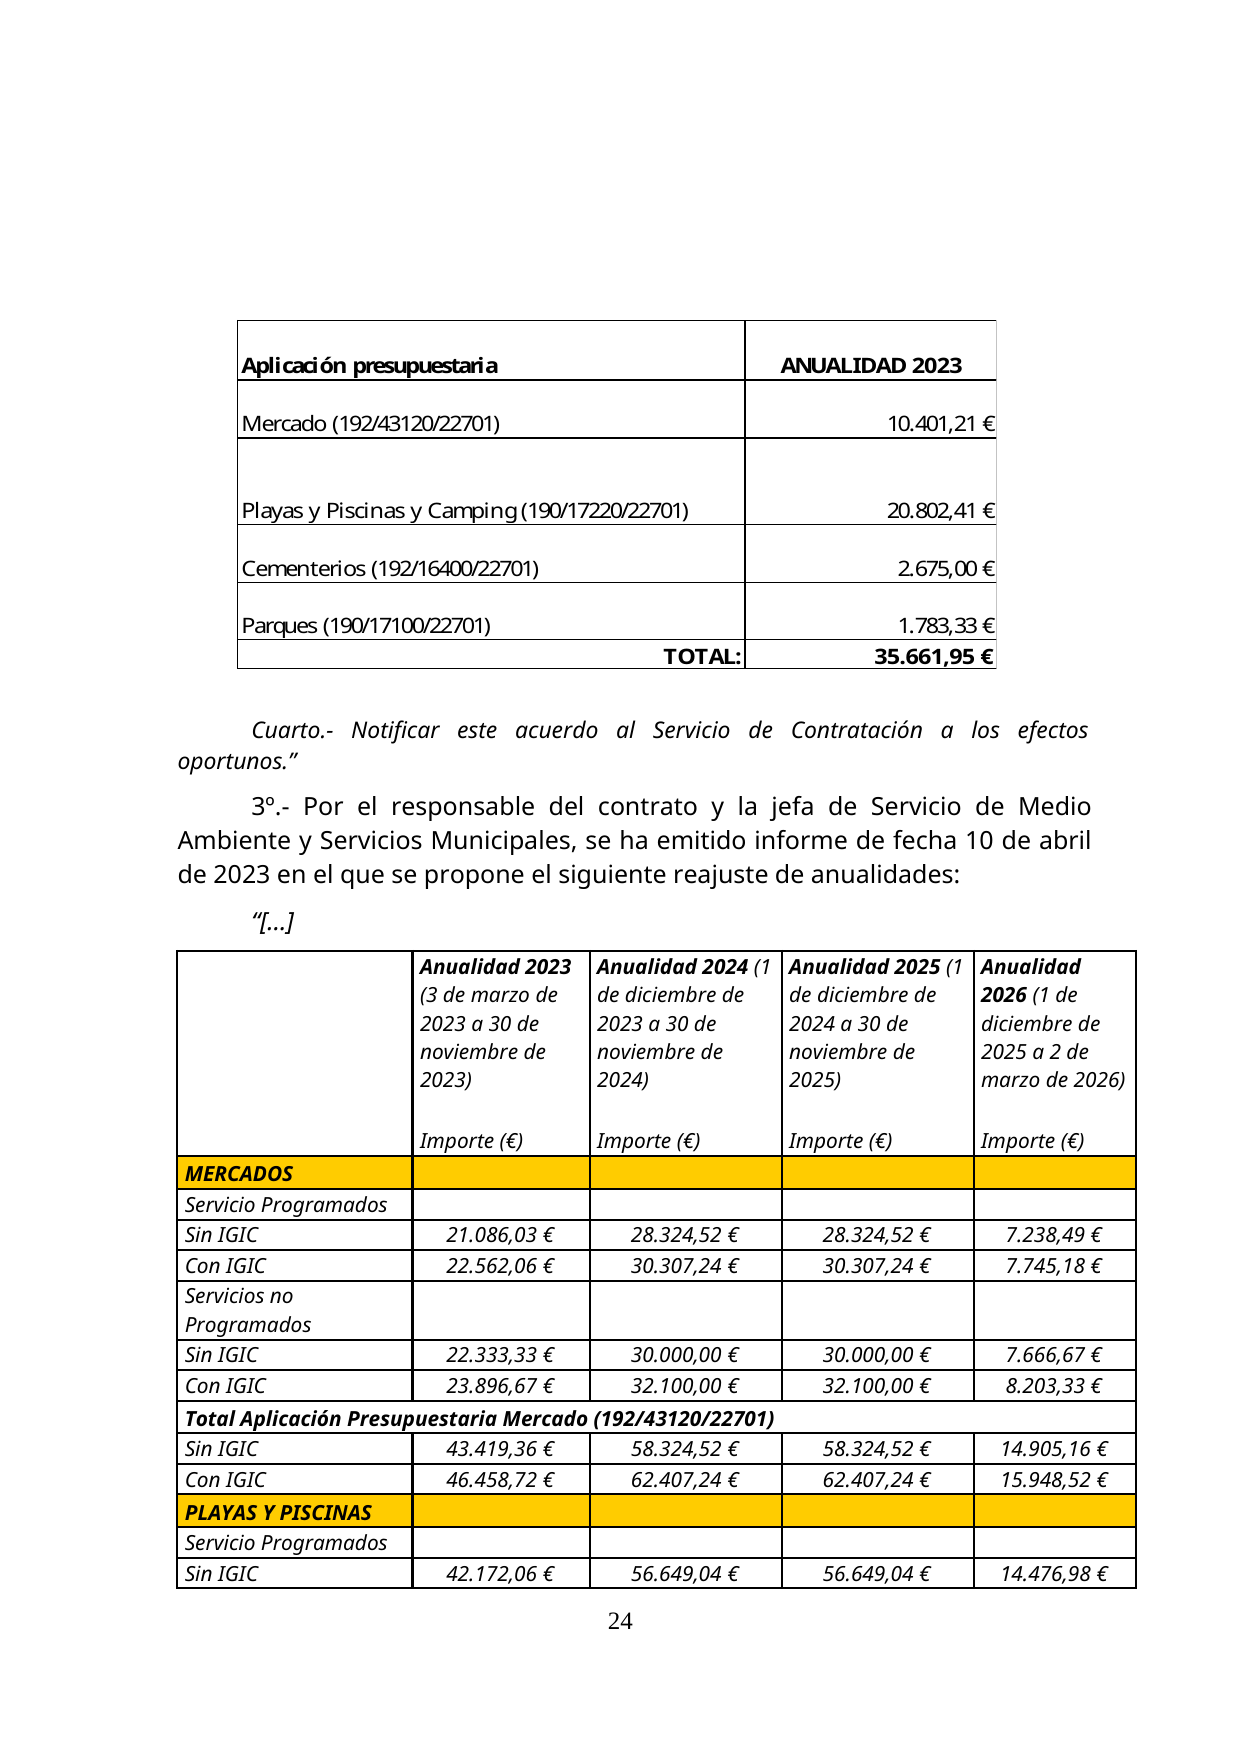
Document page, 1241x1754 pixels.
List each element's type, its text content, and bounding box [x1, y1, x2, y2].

table_cell [414, 1528, 589, 1557]
table_cell Importe (€) [414, 1125, 589, 1155]
table_cell [591, 1282, 781, 1338]
table_header Anualidad 2023 (3 de marzo de 2023 a 30 de noviembre de 2023) [414, 952, 589, 1094]
table_cell [975, 1190, 1135, 1218]
table_cell Servicio Programados [178, 1528, 411, 1557]
table_cell 21.086,03 € [414, 1221, 589, 1249]
table_cell [414, 1157, 589, 1188]
table_cell 56.649,04 € [783, 1559, 973, 1587]
table_cell [591, 1495, 781, 1526]
table_cell 62.407,24 € [783, 1465, 973, 1493]
table_cell [975, 1157, 1135, 1188]
table_cell [783, 1094, 973, 1124]
table_cell 23.896,67 € [414, 1371, 589, 1399]
table_cell Importe (€) [975, 1125, 1135, 1155]
table_cell 58.324,52 € [591, 1434, 781, 1463]
table_cell 28.324,52 € [591, 1221, 781, 1249]
table_cell 14.476,98 € [975, 1559, 1135, 1587]
table_cell Con IGIC [178, 1371, 411, 1399]
text Cuarto.- Notificar este acuerdo al Servicio de Contratación a los efectos oportunos.” [177, 713, 1093, 776]
table_cell [414, 1495, 589, 1526]
table_cell 7.238,49 € [975, 1221, 1135, 1249]
table_cell Sin IGIC [178, 1559, 411, 1587]
table_cell 46.458,72 € [414, 1465, 589, 1493]
table_cell Con IGIC [178, 1251, 411, 1279]
table_cell 30.307,24 € [591, 1251, 781, 1279]
table_cell [591, 1528, 781, 1557]
table_cell 7.745,18 € [975, 1251, 1135, 1279]
table_cell Sin IGIC [178, 1434, 411, 1463]
table_cell Importe (€) [783, 1125, 973, 1155]
table_cell [783, 1282, 973, 1338]
text 3º.- Por el responsable del contrato y la jefa de Servicio de Medio Ambiente y Servicios Municipales, se ha emitido informe de fecha 10 de abril de 2023 en el que se propone el siguiente reajuste de anualidades: [177, 788, 1093, 891]
table_cell [783, 1528, 973, 1557]
table_cell 42.172,06 € [414, 1559, 589, 1587]
table_cell Con IGIC [178, 1465, 411, 1493]
table_cell [975, 1282, 1135, 1338]
table_cell 32.100,00 € [591, 1371, 781, 1399]
table_header Anualidad 2025 (1 de diciembre de 2024 a 30 de noviembre de 2025) [783, 952, 973, 1094]
table_header [178, 952, 411, 1155]
table_cell 7.666,67 € [975, 1341, 1135, 1369]
table_cell 30.000,00 € [783, 1341, 973, 1369]
table_cell [783, 1190, 973, 1218]
table_cell 8.203,33 € [975, 1371, 1135, 1399]
table_cell [414, 1094, 589, 1124]
table_cell 30.307,24 € [783, 1251, 973, 1279]
table_cell PLAYAS Y PISCINAS [178, 1495, 411, 1526]
table_cell 28.324,52 € [783, 1221, 973, 1249]
table_cell 62.407,24 € [591, 1465, 781, 1493]
table_cell Sin IGIC [178, 1221, 411, 1249]
table_cell 30.000,00 € [591, 1341, 781, 1369]
table_cell Total Aplicación Presupuestaria Mercado (192/43120/22701) [178, 1402, 1135, 1432]
table_cell [975, 1528, 1135, 1557]
table_cell Importe (€) [591, 1125, 781, 1155]
table_cell [591, 1157, 781, 1188]
table_cell Servicio Programados [178, 1190, 411, 1218]
table_cell [975, 1094, 1135, 1124]
table_cell [783, 1495, 973, 1526]
table_cell MERCADOS [178, 1157, 411, 1188]
table_cell [975, 1495, 1135, 1526]
table_cell [783, 1157, 973, 1188]
table_cell [414, 1282, 589, 1338]
table_cell Servicios no Programados [178, 1282, 411, 1338]
table_cell 15.948,52 € [975, 1465, 1135, 1493]
table_cell 43.419,36 € [414, 1434, 589, 1463]
table_cell [414, 1190, 589, 1218]
table_cell 22.562,06 € [414, 1251, 589, 1279]
table_cell 32.100,00 € [783, 1371, 973, 1399]
table_header Anualidad 2026 (1 de diciembre de 2025 a 2 de marzo de 2026) [975, 952, 1135, 1094]
table_header Anualidad 2024 (1 de diciembre de 2023 a 30 de noviembre de 2024) [591, 952, 781, 1094]
table_cell 56.649,04 € [591, 1559, 781, 1587]
table_cell 14.905,16 € [975, 1434, 1135, 1463]
table_cell Sin IGIC [178, 1341, 411, 1369]
table_cell 58.324,52 € [783, 1434, 973, 1463]
text “[…] [177, 903, 1093, 937]
table_cell [591, 1094, 781, 1124]
table_cell 22.333,33 € [414, 1341, 589, 1369]
table_cell [591, 1190, 781, 1218]
